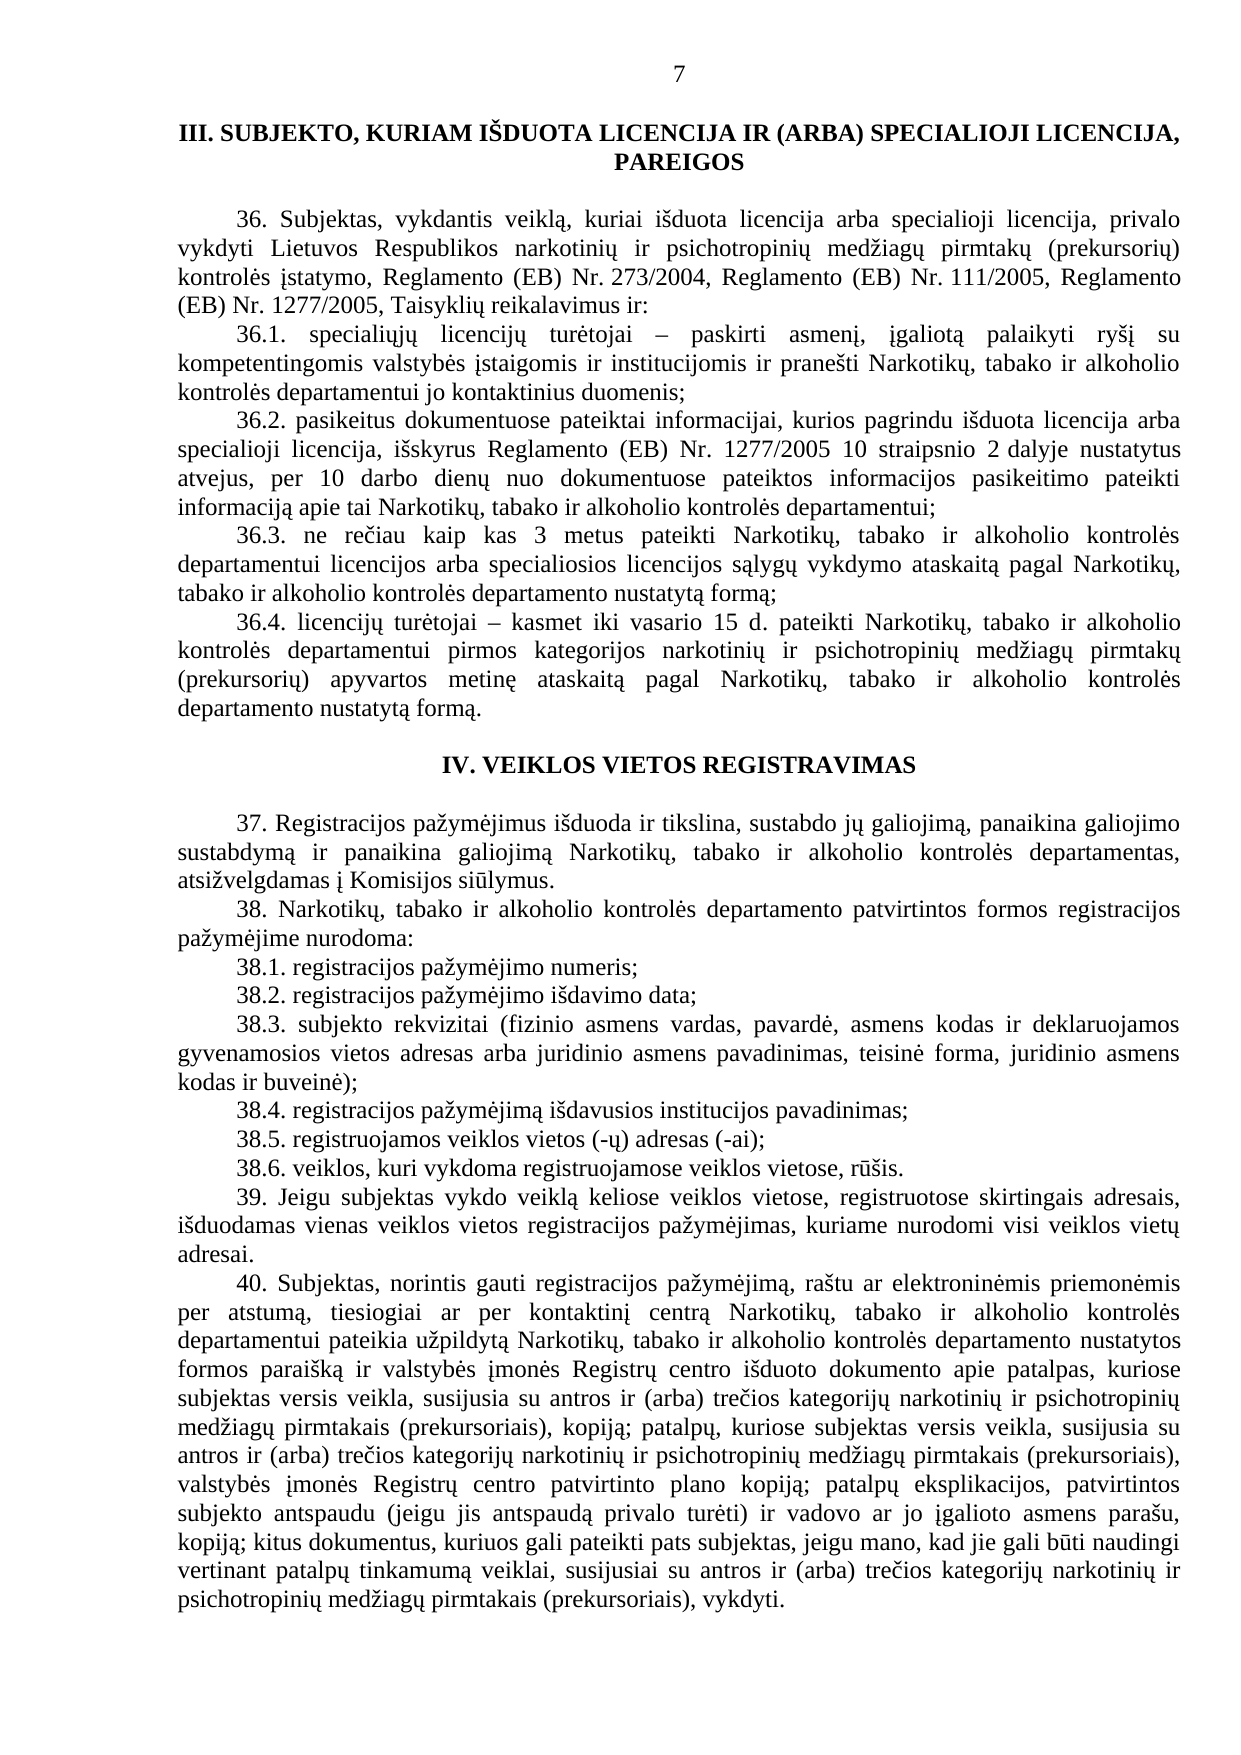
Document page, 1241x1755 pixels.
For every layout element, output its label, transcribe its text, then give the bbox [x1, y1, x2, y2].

text 38.1. registracijos pažymėjimo numeris; [177, 952, 1181, 981]
text III. SUBJEKTO, KURIAM IŠDUOTA LICENCIJA IR (ARBA) SPECIALIOJI LICENCIJA, PAREIGOS [177, 118, 1181, 176]
text 38.6. veiklos, kuri vykdoma registruojamose veiklos vietose, rūšis. [177, 1153, 1181, 1182]
text 38.4. registracijos pažymėjimą išdavusios institucijos pavadinimas; [177, 1096, 1181, 1124]
text 38. Narkotikų, tabako ir alkoholio kontrolės departamento patvirtintos formos registracijos pažymėjime nurodoma: [177, 894, 1181, 952]
text 36. Subjektas, vykdantis veiklą, kuriai išduota licencija arba specialioji licencija, privalo vykdyti Lietuvos Respublikos narkotinių ir psichotropinių medžiagų pirmtakų (prekursorių) kontrolės įstatymo, Reglamento (EB) Nr. 273/2004, Reglamento (EB) Nr. 111/2005, Reglamento (EB) Nr. 1277/2005, Taisyklių reikalavimus ir: [177, 204, 1181, 319]
text 38.5. registruojamos veiklos vietos (-ų) adresas (-ai); [177, 1124, 1181, 1153]
text 38.2. registracijos pažymėjimo išdavimo data; [177, 981, 1181, 1009]
text 36.4. licencijų turėtojai – kasmet iki vasario 15 d. pateikti Narkotikų, tabako ir alkoholio kontrolės departamentui pirmos kategorijos narkotinių ir psichotropinių medžiagų pirmtakų (prekursorių) apyvartos metinę ataskaitą pagal Narkotikų, tabako ir alkoholio kontrolės departamento nustatytą formą. [177, 607, 1181, 722]
text 38.3. subjekto rekvizitai (fizinio asmens vardas, pavardė, asmens kodas ir deklaruojamos gyvenamosios vietos adresas arba juridinio asmens pavadinimas, teisinė forma, juridinio asmens kodas ir buveinė); [177, 1009, 1181, 1096]
text 40. Subjektas, norintis gauti registracijos pažymėjimą, raštu ar elektroninėmis priemonėmis per atstumą, tiesiogiai ar per kontaktinį centrą Narkotikų, tabako ir alkoholio kontrolės departamentui pateikia užpildytą Narkotikų, tabako ir alkoholio kontrolės departamento nustatytos formos paraišką ir valstybės įmonės Registrų centro išduoto dokumento apie patalpas, kuriose subjektas versis veikla, susijusia su antros ir (arba) trečios kategorijų narkotinių ir psichotropinių medžiagų pirmtakais (prekursoriais), kopiją; patalpų, kuriose subjektas versis veikla, susijusia su antros ir (arba) trečios kategorijų narkotinių ir psichotropinių medžiagų pirmtakais (prekursoriais), valstybės įmonės Registrų centro patvirtinto plano kopiją; patalpų eksplikacijos, patvirtintos subjekto antspaudu (jeigu jis antspaudą privalo turėti) ir vadovo ar jo įgalioto asmens parašu, kopiją; kitus dokumentus, kuriuos gali pateikti pats subjektas, jeigu mano, kad jie gali būti naudingi vertinant patalpų tinkamumą veiklai, susijusiai su antros ir (arba) trečios kategorijų narkotinių ir psichotropinių medžiagų pirmtakais (prekursoriais), vykdyti. [177, 1268, 1181, 1613]
text 36.1. specialiųjų licencijų turėtojai – paskirti asmenį, įgaliotą palaikyti ryšį su kompetentingomis valstybės įstaigomis ir institucijomis ir pranešti Narkotikų, tabako ir alkoholio kontrolės departamentui jo kontaktinius duomenis; [177, 319, 1181, 406]
text 37. Registracijos pažymėjimus išduoda ir tikslina, sustabdo jų galiojimą, panaikina galiojimo sustabdymą ir panaikina galiojimą Narkotikų, tabako ir alkoholio kontrolės departamentas, atsižvelgdamas į Komisijos siūlymus. [177, 808, 1181, 894]
text 36.2. pasikeitus dokumentuose pateiktai informacijai, kurios pagrindu išduota licencija arba specialioji licencija, išskyrus Reglamento (EB) Nr. 1277/2005 10 straipsnio 2 dalyje nustatytus atvejus, per 10 darbo dienų nuo dokumentuose pateiktos informacijos pasikeitimo pateikti informaciją apie tai Narkotikų, tabako ir alkoholio kontrolės departamentui; [177, 406, 1181, 521]
text 39. Jeigu subjektas vykdo veiklą keliose veiklos vietose, registruotose skirtingais adresais, išduodamas vienas veiklos vietos registracijos pažymėjimas, kuriame nurodomi visi veiklos vietų adresai. [177, 1182, 1181, 1268]
text 36.3. ne rečiau kaip kas 3 metus pateikti Narkotikų, tabako ir alkoholio kontrolės departamentui licencijos arba specialiosios licencijos sąlygų vykdymo ataskaitą pagal Narkotikų, tabako ir alkoholio kontrolės departamento nustatytą formą; [177, 521, 1181, 607]
text IV. VEIKLOS VIETOS REGISTRAVIMAS [177, 751, 1181, 779]
